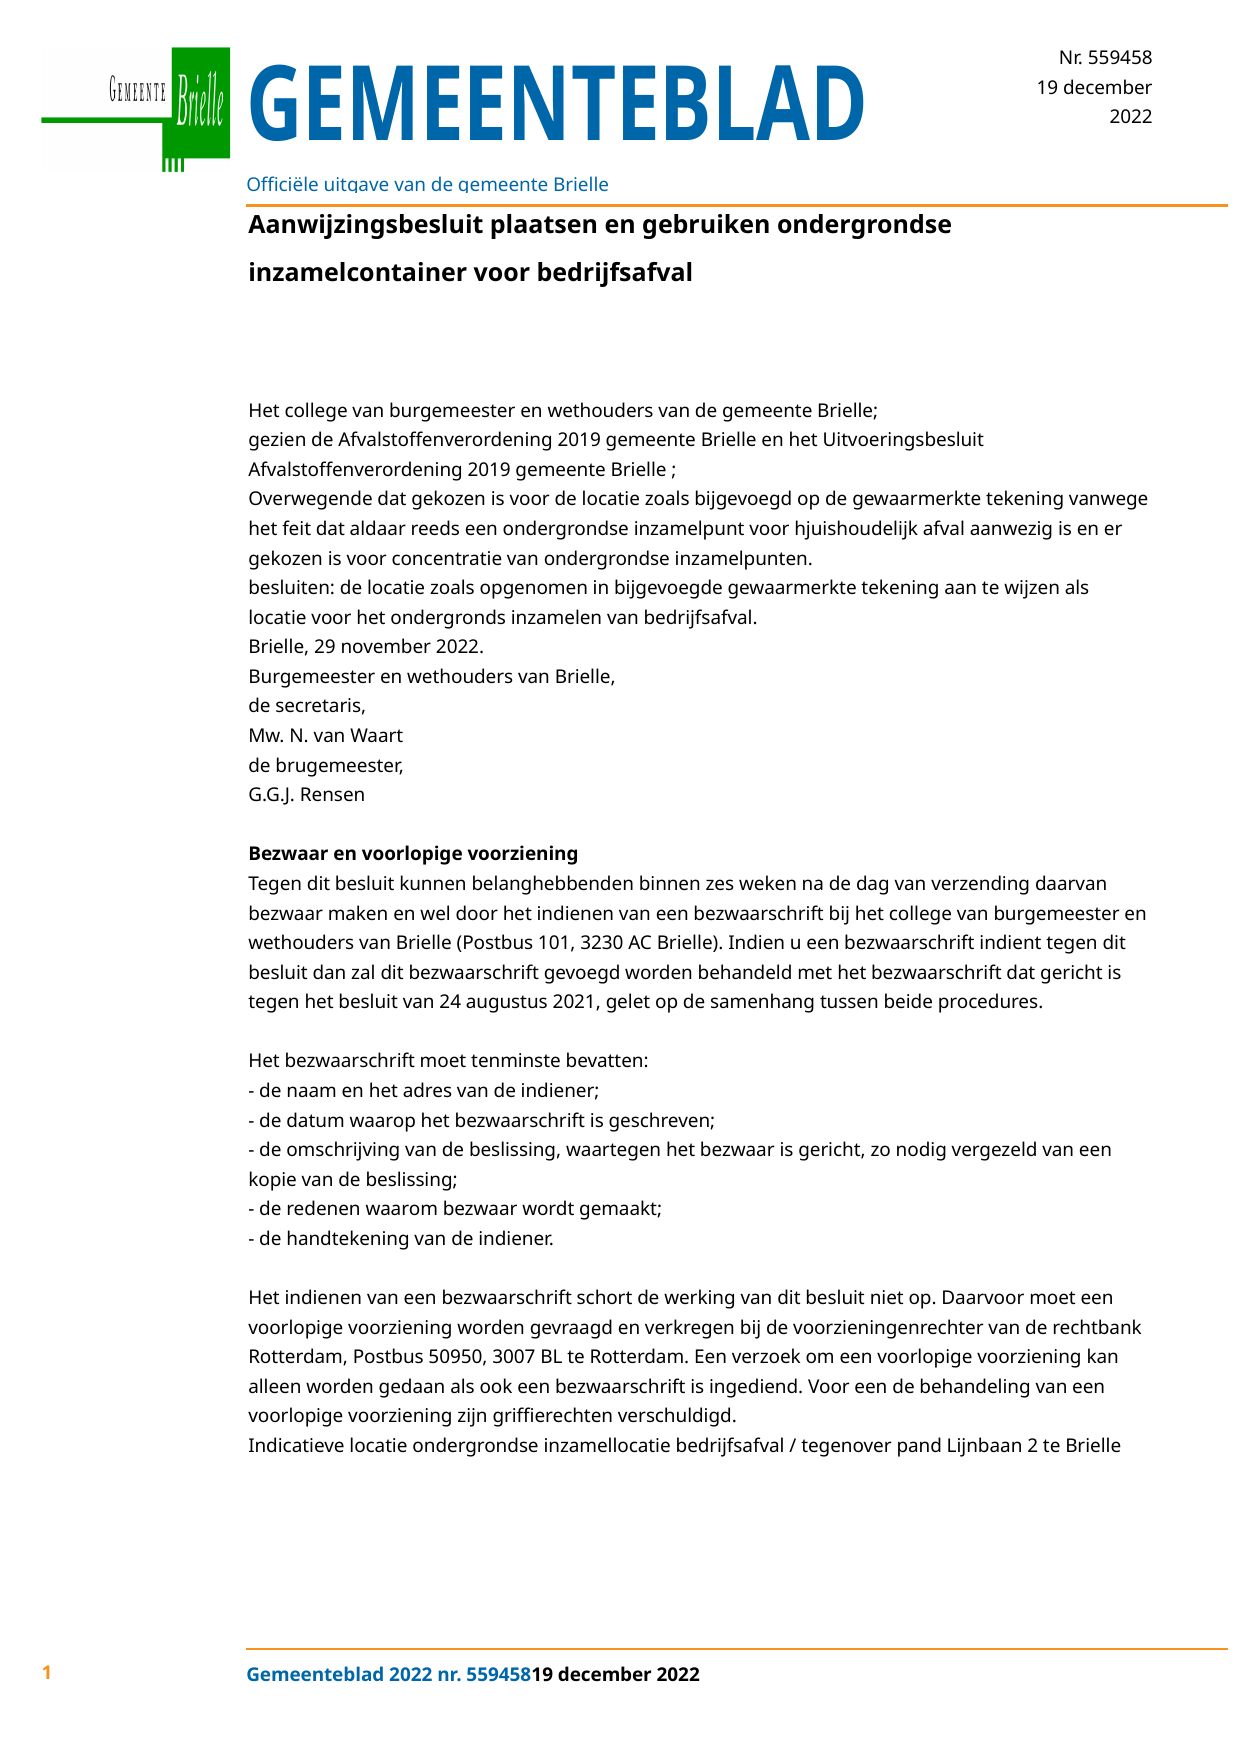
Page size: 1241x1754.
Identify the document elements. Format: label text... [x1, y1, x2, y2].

text Indicatieve locatie ondergrondse inzamellocatie bedrijfsafval / tegenover pand Lijnbaan 2 te Brielle [248, 1432, 1152, 1458]
text Het college van burgemeester en wethouders van de gemeente Brielle; [248, 397, 1152, 422]
text - de naam en het adres van de indiener; [248, 1077, 1152, 1103]
text - de datum waarop het bezwaarschrift is geschreven; [248, 1107, 1152, 1132]
text - de redenen waarom bezwaar wordt gemaakt; [248, 1196, 1152, 1221]
text - de handtekening van de indiener. [248, 1225, 1152, 1251]
text Tegen dit besluit kunnen belanghebbenden binnen zes weken na de dag van verzending daarvan bezwaar maken en wel door het indienen van een bezwaarschrift bij het college van burgemeester en wethouders van Brielle (Postbus 101, 3230 AC Brielle). Indien u een bezwaarschrift indient tegen dit besluit dan zal dit bezwaarschrift gevoegd worden behandeld met het bezwaarschrift dat gericht is tegen het besluit van 24 augustus 2021, gelet op de samenhang tussen beide procedures. [248, 870, 1152, 1014]
picture [41, 47, 231, 172]
text Het indienen van een bezwaarschrift schort de werking van dit besluit niet op. Daarvoor moet een voorlopige voorziening worden gevraagd en verkregen bij de voorzieningenrechter van de rechtbank Rotterdam, Postbus 50950, 3007 BL te Rotterdam. Een verzoek om een voorlopige voorziening kan alleen worden gedaan als ook een bezwaarschrift is ingediend. Voor een de behandeling van een voorlopige voorziening zijn griffierechten verschuldigd. [248, 1284, 1152, 1428]
text Mw. N. van Waart [248, 722, 1152, 748]
text Burgemeester en wethouders van Brielle, [248, 663, 1152, 689]
text Brielle, 29 november 2022. [248, 633, 1152, 659]
text Het bezwaarschrift moet tenminste bevatten: [248, 1048, 1152, 1073]
text besluiten: de locatie zoals opgenomen in bijgevoegde gewaarmerkte tekening aan te wijzen als locatie voor het ondergronds inzamelen van bedrijfsafval. [248, 574, 1152, 629]
text de secretaris, [248, 693, 1152, 718]
text G.G.J. Rensen [248, 781, 1152, 807]
text de brugemeester, [248, 752, 1152, 777]
text Bezwaar en voorlopige voorziening [248, 841, 1152, 866]
text Overwegende dat gekozen is voor de locatie zoals bijgevoegd op de gewaarmerkte tekening vanwege het feit dat aldaar reeds een ondergrondse inzamelpunt voor hjuishoudelijk afval aanwezig is en er gekozen is voor concentratie van ondergrondse inzamelpunten. [248, 486, 1152, 570]
text gezien de Afvalstoffenverordening 2019 gemeente Brielle en het Uitvoeringsbesluit Afvalstoffenverordening 2019 gemeente Brielle ; [248, 426, 1152, 482]
text Aanwijzingsbesluit plaatsen en gebruiken ondergrondse inzamelcontainer voor bedrijfsafval [248, 207, 1152, 288]
text - de omschrijving van de beslissing, waartegen het bezwaar is gericht, zo nodig vergezeld van een kopie van de beslissing; [248, 1136, 1152, 1192]
